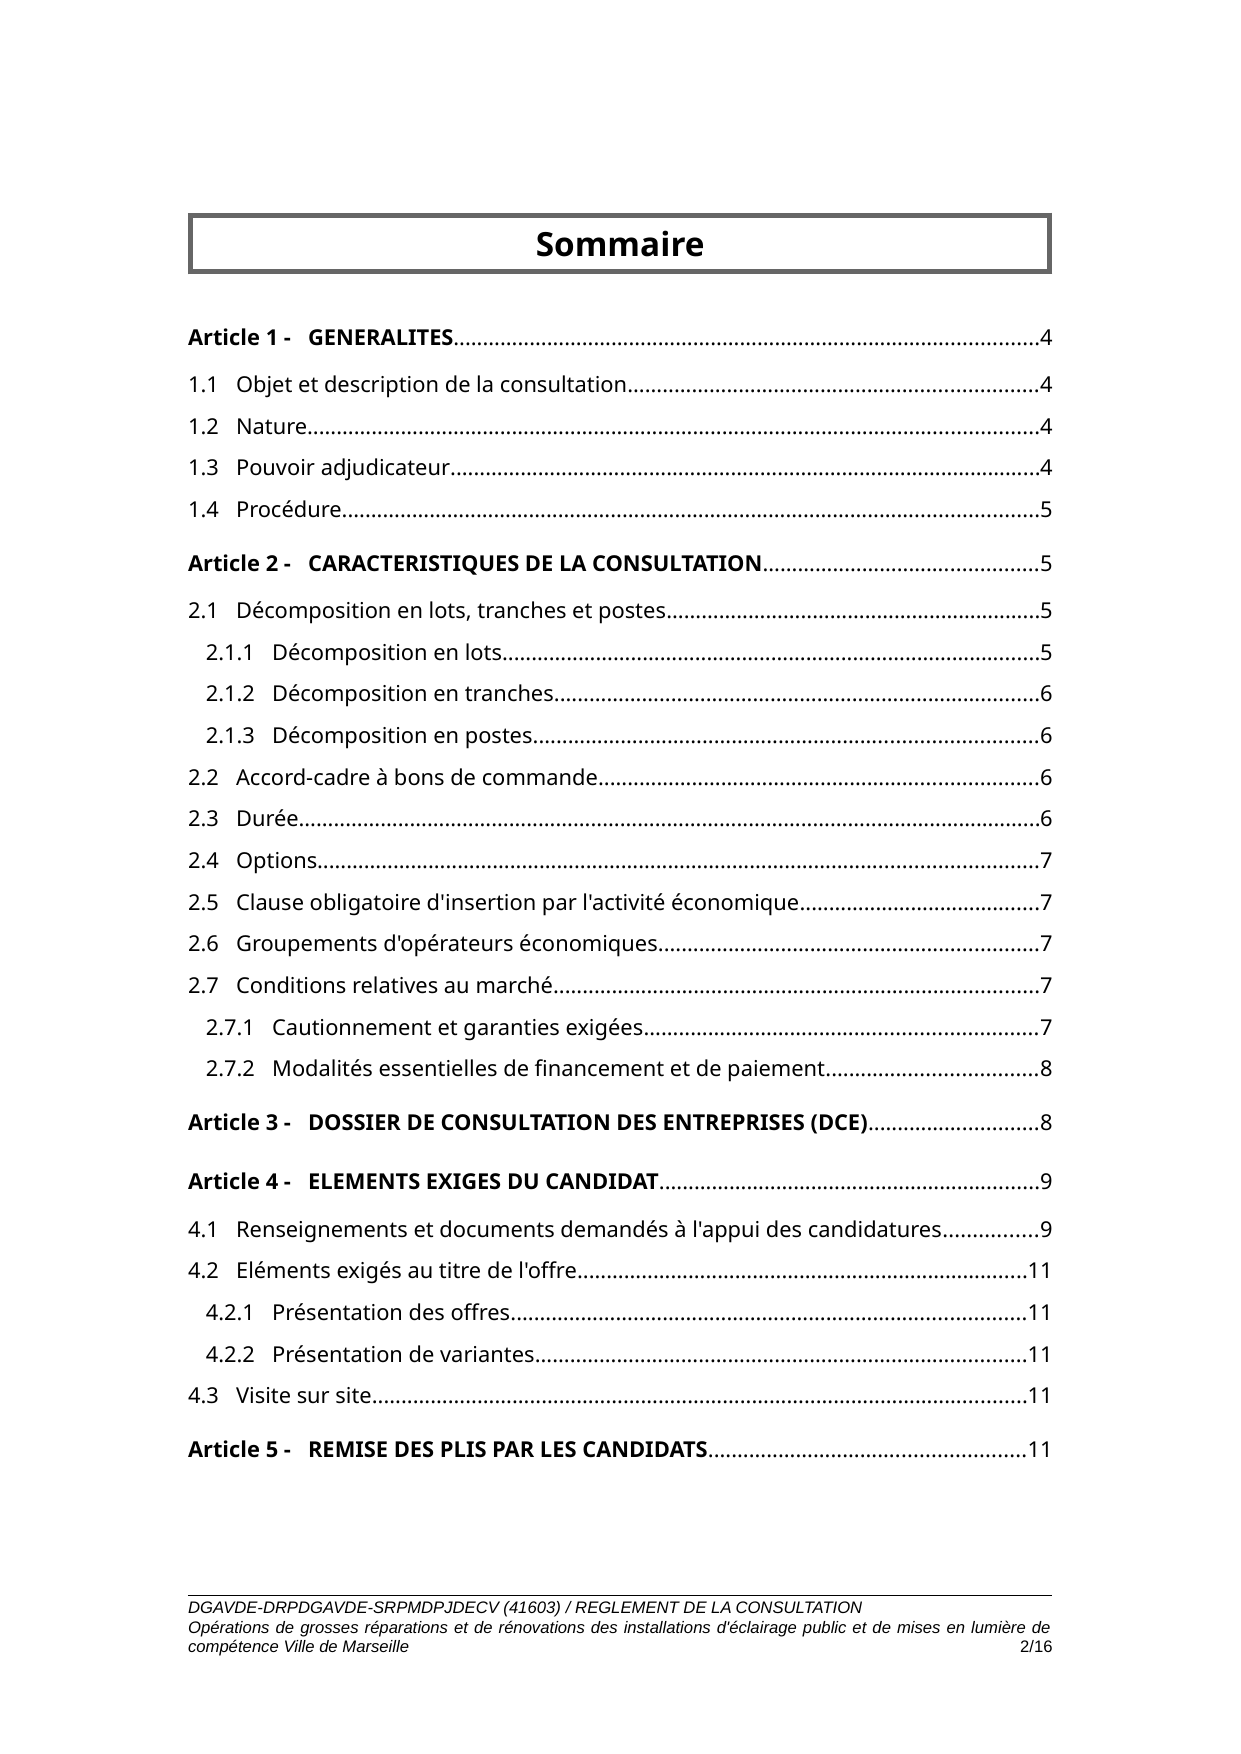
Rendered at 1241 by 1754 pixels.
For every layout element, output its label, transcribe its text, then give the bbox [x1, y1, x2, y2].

text 4.2.1 Présentation des offres 11 [206, 1297, 1052, 1327]
text 4.2 Eléments exigés au titre de l'offre 11 [188, 1255, 1052, 1285]
text Article 1 - GENERALITES 4 [188, 322, 1052, 351]
text 2.6 Groupements d'opérateurs économiques 7 [188, 928, 1052, 958]
text Article 5 - REMISE DES PLIS PAR LES CANDIDATS 11 [188, 1434, 1052, 1463]
text 2.3 Durée 6 [188, 803, 1052, 833]
text Article 3 - DOSSIER DE CONSULTATION DES ENTREPRISES (DCE) 8 [188, 1107, 1052, 1137]
text 2.4 Options 7 [188, 845, 1052, 875]
text 1.1 Objet et description de la consultation 4 [188, 369, 1052, 399]
text 4.1 Renseignements et documents demandés à l'appui des candidatures 9 [188, 1213, 1052, 1243]
text 2.5 Clause obligatoire d'insertion par l'activité économique 7 [188, 887, 1052, 916]
text 2.7.1 Cautionnement et garanties exigées 7 [206, 1012, 1052, 1041]
text 4.3 Visite sur site 11 [188, 1380, 1052, 1410]
text 2.1.2 Décomposition en tranches 6 [206, 678, 1052, 708]
text 1.3 Pouvoir adjudicateur 4 [188, 452, 1052, 482]
text 2.1.3 Décomposition en postes 6 [206, 720, 1052, 750]
text 4.2.2 Présentation de variantes 11 [206, 1338, 1052, 1368]
text 2.2 Accord-cadre à bons de commande 6 [188, 762, 1052, 791]
subtitle Sommaire [193, 218, 1047, 269]
text 2.1 Décomposition en lots, tranches et postes 5 [188, 595, 1052, 625]
text 2.7.2 Modalités essentielles de financement et de paiement 8 [206, 1053, 1052, 1083]
text 2.1.1 Décomposition en lots 5 [206, 637, 1052, 666]
text 1.2 Nature 4 [188, 411, 1052, 441]
text 1.4 Procédure 5 [188, 494, 1052, 524]
text 2.7 Conditions relatives au marché 7 [188, 970, 1052, 1000]
text Article 2 - CARACTERISTIQUES DE LA CONSULTATION 5 [188, 547, 1052, 577]
text Article 4 - ELEMENTS EXIGES DU CANDIDAT 9 [188, 1166, 1052, 1196]
